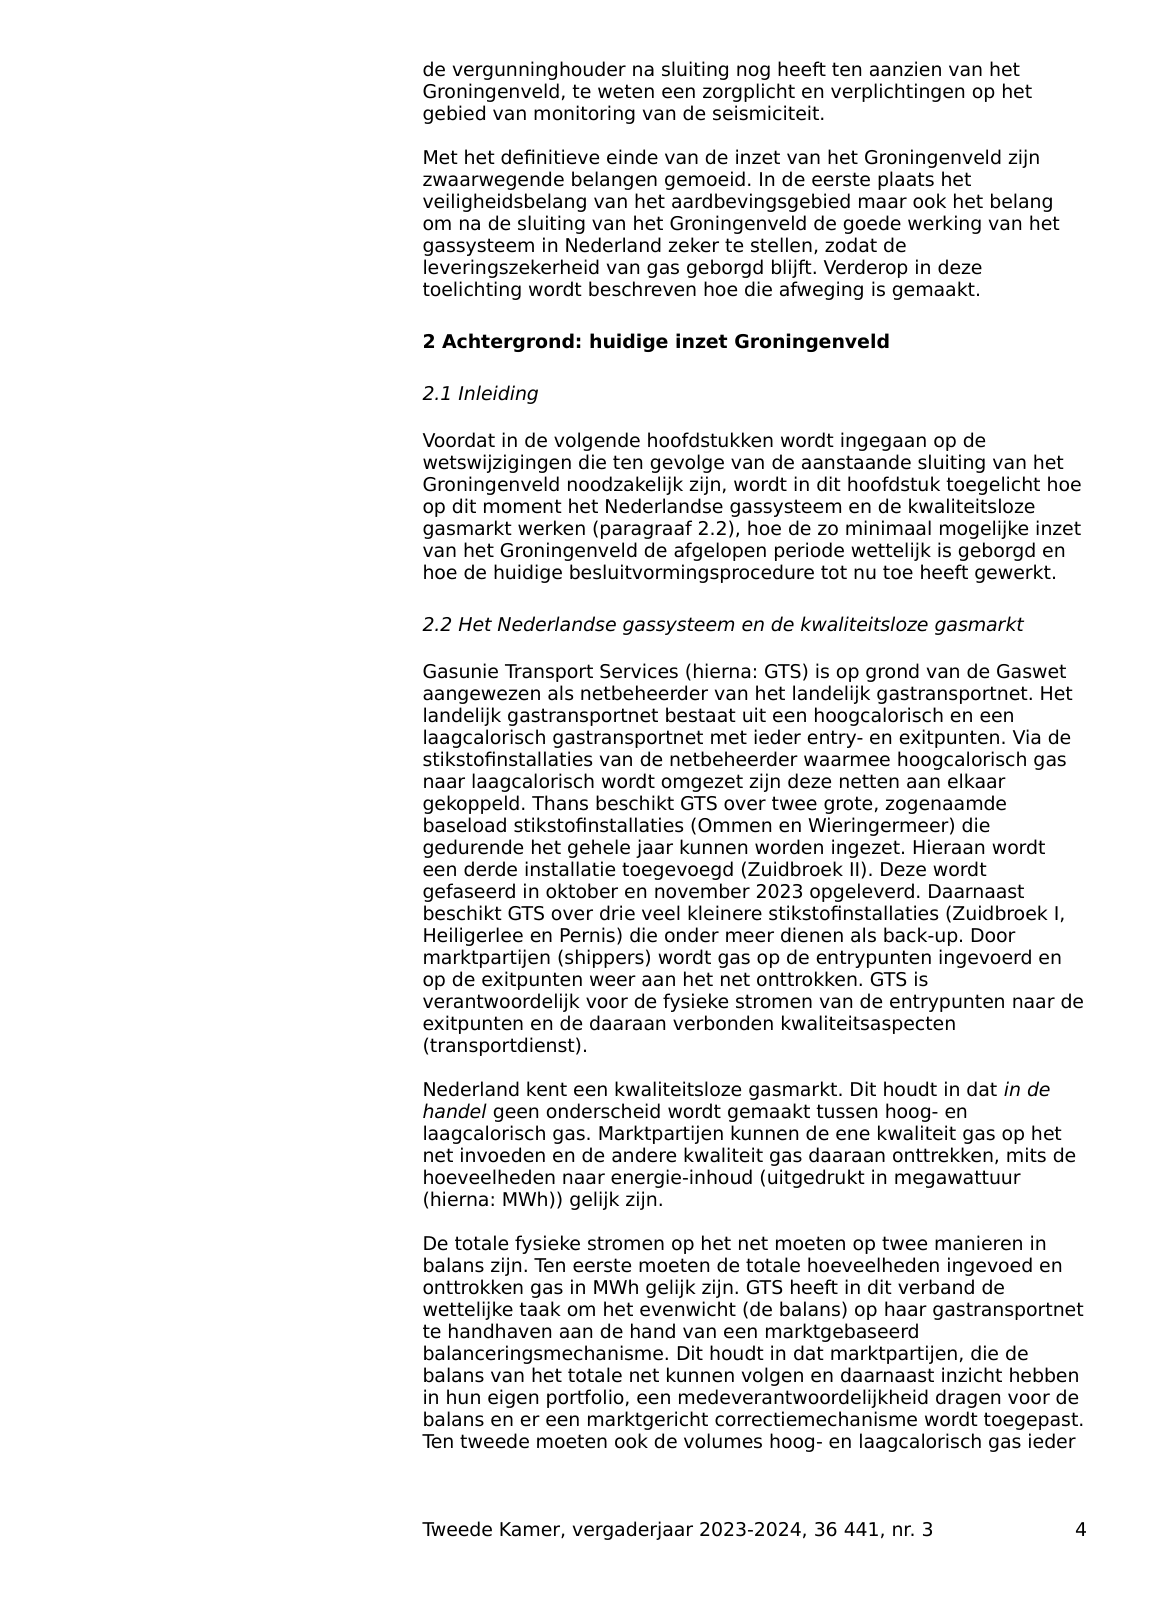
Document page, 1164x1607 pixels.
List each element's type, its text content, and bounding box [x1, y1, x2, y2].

subtitle 2 Achtergrond: huidige inzet Groningenveld [422, 331, 1087, 353]
text de vergunninghouder na sluiting nog heeft ten aanzien van het Groningenveld, te weten een zorgplicht en verplichtingen op het gebied van monitoring van de seismiciteit. [422, 59, 1087, 125]
subtitle 2.2 Het Nederlandse gassysteem en de kwaliteitsloze gasmarkt [422, 614, 1087, 636]
text De totale fysieke stromen op het net moeten op twee manieren in balans zijn. Ten eerste moeten de totale hoeveelheden ingevoed en onttrokken gas in MWh gelijk zijn. GTS heeft in dit verband de wettelijke taak om het evenwicht (de balans) op haar gastransportnet te handhaven aan de hand van een marktgebaseerd balanceringsmechanisme. Dit houdt in dat marktpartijen, die de balans van het totale net kunnen volgen en daarnaast inzicht hebben in hun eigen portfolio, een medeverantwoordelijkheid dragen voor de balans en er een marktgericht correctiemechanisme wordt toegepast. Ten tweede moeten ook de volumes hoog- en laagcalorisch gas ieder [422, 1233, 1087, 1452]
text Nederland kent een kwaliteitsloze gasmarkt. Dit houdt in dat in de handel geen onderscheid wordt gemaakt tussen hoog- en laagcalorisch gas. Marktpartijen kunnen de ene kwaliteit gas op het net invoeden en de andere kwaliteit gas daaraan onttrekken, mits de hoeveelheden naar energie-inhoud (uitgedrukt in megawattuur (hierna: MWh)) gelijk zijn. [422, 1079, 1087, 1211]
text Gasunie Transport Services (hierna: GTS) is op grond van de Gaswet aangewezen als netbeheerder van het landelijk gastransportnet. Het landelijk gastransportnet bestaat uit een hoogcalorisch en een laagcalorisch gastransportnet met ieder entry- en exitpunten. Via de stikstofinstallaties van de netbeheerder waarmee hoogcalorisch gas naar laagcalorisch wordt omgezet zijn deze netten aan elkaar gekoppeld. Thans beschikt GTS over twee grote, zogenaamde baseload stikstofinstallaties (Ommen en Wieringermeer) die gedurende het gehele jaar kunnen worden ingezet. Hieraan wordt een derde installatie toegevoegd (Zuidbroek II). Deze wordt gefaseerd in oktober en november 2023 opgeleverd. Daarnaast beschikt GTS over drie veel kleinere stikstofinstallaties (Zuidbroek I, Heiligerlee en Pernis) die onder meer dienen als back-up. Door marktpartijen (shippers) wordt gas op de entrypunten ingevoerd en op de exitpunten weer aan het net onttrokken. GTS is verantwoordelijk voor de fysieke stromen van de entrypunten naar de exitpunten en de daaraan verbonden kwaliteitsaspecten (transportdienst). [422, 661, 1087, 1056]
text Voordat in de volgende hoofdstukken wordt ingegaan op de wetswijzigingen die ten gevolge van de aanstaande sluiting van het Groningenveld noodzakelijk zijn, wordt in dit hoofdstuk toegelicht hoe op dit moment het Nederlandse gassysteem en de kwaliteitsloze gasmarkt werken (paragraaf 2.2), hoe de zo minimaal mogelijke inzet van het Groningenveld de afgelopen periode wettelijk is geborgd en hoe de huidige besluitvormingsprocedure tot nu toe heeft gewerkt. [422, 430, 1087, 584]
text Met het definitieve einde van de inzet van het Groningenveld zijn zwaarwegende belangen gemoeid. In de eerste plaats het veiligheidsbelang van het aardbevingsgebied maar ook het belang om na de sluiting van het Groningenveld de goede werking van het gassysteem in Nederland zeker te stellen, zodat de leveringszekerheid van gas geborgd blijft. Verderop in deze toelichting wordt beschreven hoe die afweging is gemaakt. [422, 147, 1087, 301]
subtitle 2.1 Inleiding [422, 383, 1087, 405]
